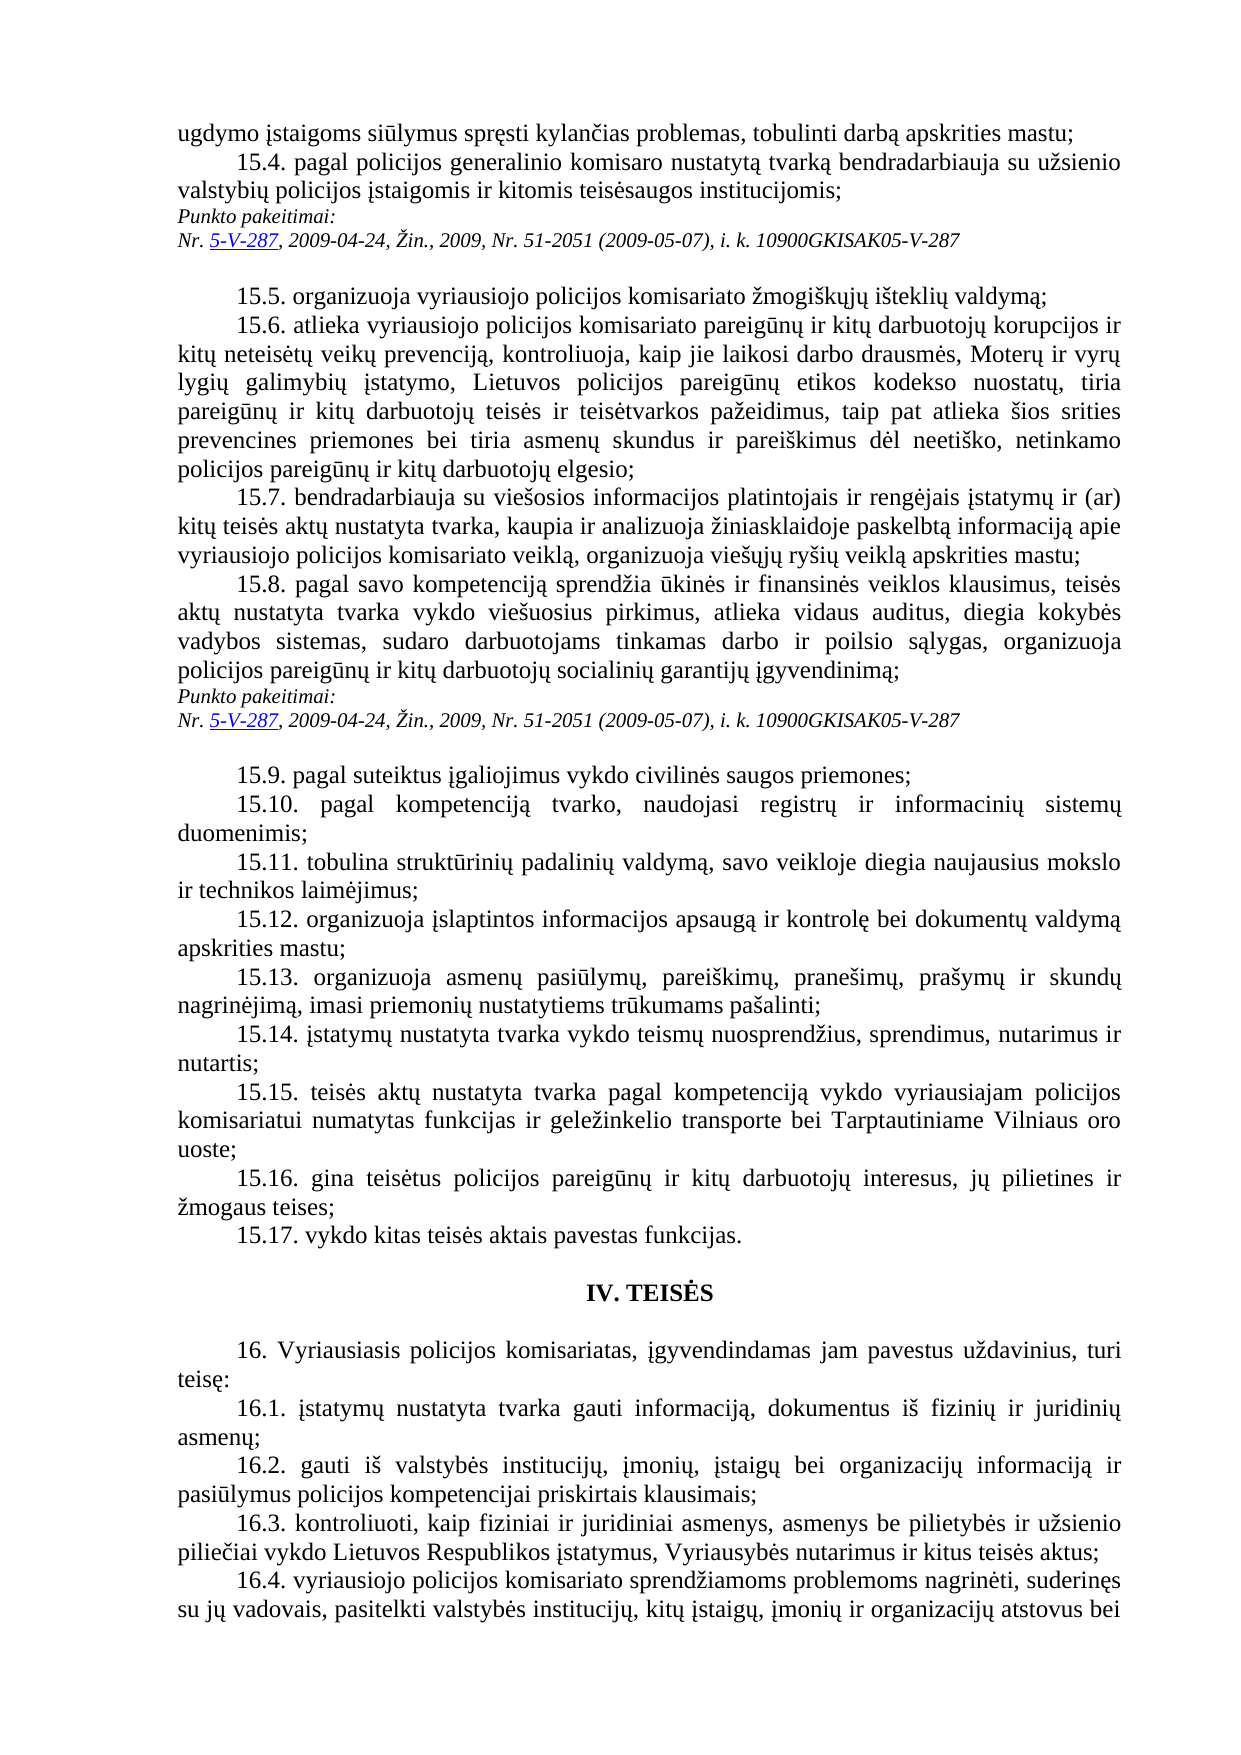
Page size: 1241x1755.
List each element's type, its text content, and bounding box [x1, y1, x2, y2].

text 15.5. organizuoja vyriausiojo policijos komisariato žmogiškųjų išteklių valdymą; [177, 281, 1122, 310]
text 15.15. teisės aktų nustatyta tvarka pagal kompetenciją vykdo vyriausiajam policijos komisariatui numatytas funkcijas ir geležinkelio transporte bei Tarptautiniame Vilniaus oro uoste; [177, 1077, 1122, 1163]
text 15.9. pagal suteiktus įgaliojimus vykdo civilinės saugos priemones; [177, 761, 1122, 789]
text 15.8. pagal savo kompetenciją sprendžia ūkinės ir finansinės veiklos klausimus, teisės aktų nustatyta tvarka vykdo viešuosius pirkimus, atlieka vidaus auditus, diegia kokybės vadybos sistemas, sudaro darbuotojams tinkamas darbo ir poilsio sąlygas, organizuoja policijos pareigūnų ir kitų darbuotojų socialinių garantijų įgyvendinimą; [177, 569, 1122, 684]
text Punkto pakeitimai: [177, 684, 1122, 708]
text 15.16. gina teisėtus policijos pareigūnų ir kitų darbuotojų interesus, jų pilietines ir žmogaus teises; [177, 1163, 1122, 1221]
text 16.2. gauti iš valstybės institucijų, įmonių, įstaigų bei organizacijų informaciją ir pasiūlymus policijos kompetencijai priskirtais klausimais; [177, 1451, 1122, 1508]
text 15.6. atlieka vyriausiojo policijos komisariato pareigūnų ir kitų darbuotojų korupcijos ir kitų neteisėtų veikų prevenciją, kontroliuoja, kaip jie laikosi darbo drausmės, Moterų ir vyrų lygių galimybių įstatymo, Lietuvos policijos pareigūnų etikos kodekso nuostatų, tiria pareigūnų ir kitų darbuotojų teisės ir teisėtvarkos pažeidimus, taip pat atlieka šios srities prevencines priemones bei tiria asmenų skundus ir pareiškimus dėl neetiško, netinkamo policijos pareigūnų ir kitų darbuotojų elgesio; [177, 310, 1122, 482]
text 15.12. organizuoja įslaptintos informacijos apsaugą ir kontrolę bei dokumentų valdymą apskrities mastu; [177, 904, 1122, 962]
text 16.1. įstatymų nustatyta tvarka gauti informaciją, dokumentus iš fizinių ir juridinių asmenų; [177, 1393, 1122, 1451]
text 15.13. organizuoja asmenų pasiūlymų, pareiškimų, pranešimų, prašymų ir skundų nagrinėjimą, imasi priemonių nustatytiems trūkumams pašalinti; [177, 962, 1122, 1019]
text 15.7. bendradarbiauja su viešosios informacijos platintojais ir rengėjais įstatymų ir (ar) kitų teisės aktų nustatyta tvarka, kaupia ir analizuoja žiniasklaidoje paskelbtą informaciją apie vyriausiojo policijos komisariato veiklą, organizuoja viešųjų ryšių veiklą apskrities mastu; [177, 482, 1122, 569]
text ugdymo įstaigoms siūlymus spręsti kylančias problemas, tobulinti darbą apskrities mastu; [177, 118, 1122, 147]
text Punkto pakeitimai: [177, 204, 1122, 228]
text Nr. 5-V-287, 2009-04-24, Žin., 2009, Nr. 51-2051 (2009-05-07), i. k. 10900GKISAK05-V-287 [177, 228, 1122, 252]
text 16.3. kontroliuoti, kaip fiziniai ir juridiniai asmenys, asmenys be pilietybės ir užsienio piliečiai vykdo Lietuvos Respublikos įstatymus, Vyriausybės nutarimus ir kitus teisės aktus; [177, 1508, 1122, 1566]
text 15.17. vykdo kitas teisės aktais pavestas funkcijas. [177, 1221, 1122, 1249]
text 16.4. vyriausiojo policijos komisariato sprendžiamoms problemoms nagrinėti, suderinęs su jų vadovais, pasitelkti valstybės institucijų, kitų įstaigų, įmonių ir organizacijų atstovus bei [177, 1566, 1122, 1623]
text 15.14. įstatymų nustatyta tvarka vykdo teismų nuosprendžius, sprendimus, nutarimus ir nutartis; [177, 1019, 1122, 1077]
text 15.4. pagal policijos generalinio komisaro nustatytą tvarką bendradarbiauja su užsienio valstybių policijos įstaigomis ir kitomis teisėsaugos institucijomis; [177, 147, 1122, 204]
text 15.11. tobulina struktūrinių padalinių valdymą, savo veikloje diegia naujausius mokslo ir technikos laimėjimus; [177, 847, 1122, 904]
text IV. TEISĖS [177, 1278, 1122, 1307]
text 16. Vyriausiasis policijos komisariatas, įgyvendindamas jam pavestus uždavinius, turi teisę: [177, 1336, 1122, 1393]
text 15.10. pagal kompetenciją tvarko, naudojasi registrų ir informacinių sistemų duomenimis; [177, 789, 1122, 847]
text Nr. 5-V-287, 2009-04-24, Žin., 2009, Nr. 51-2051 (2009-05-07), i. k. 10900GKISAK05-V-287 [177, 708, 1122, 732]
